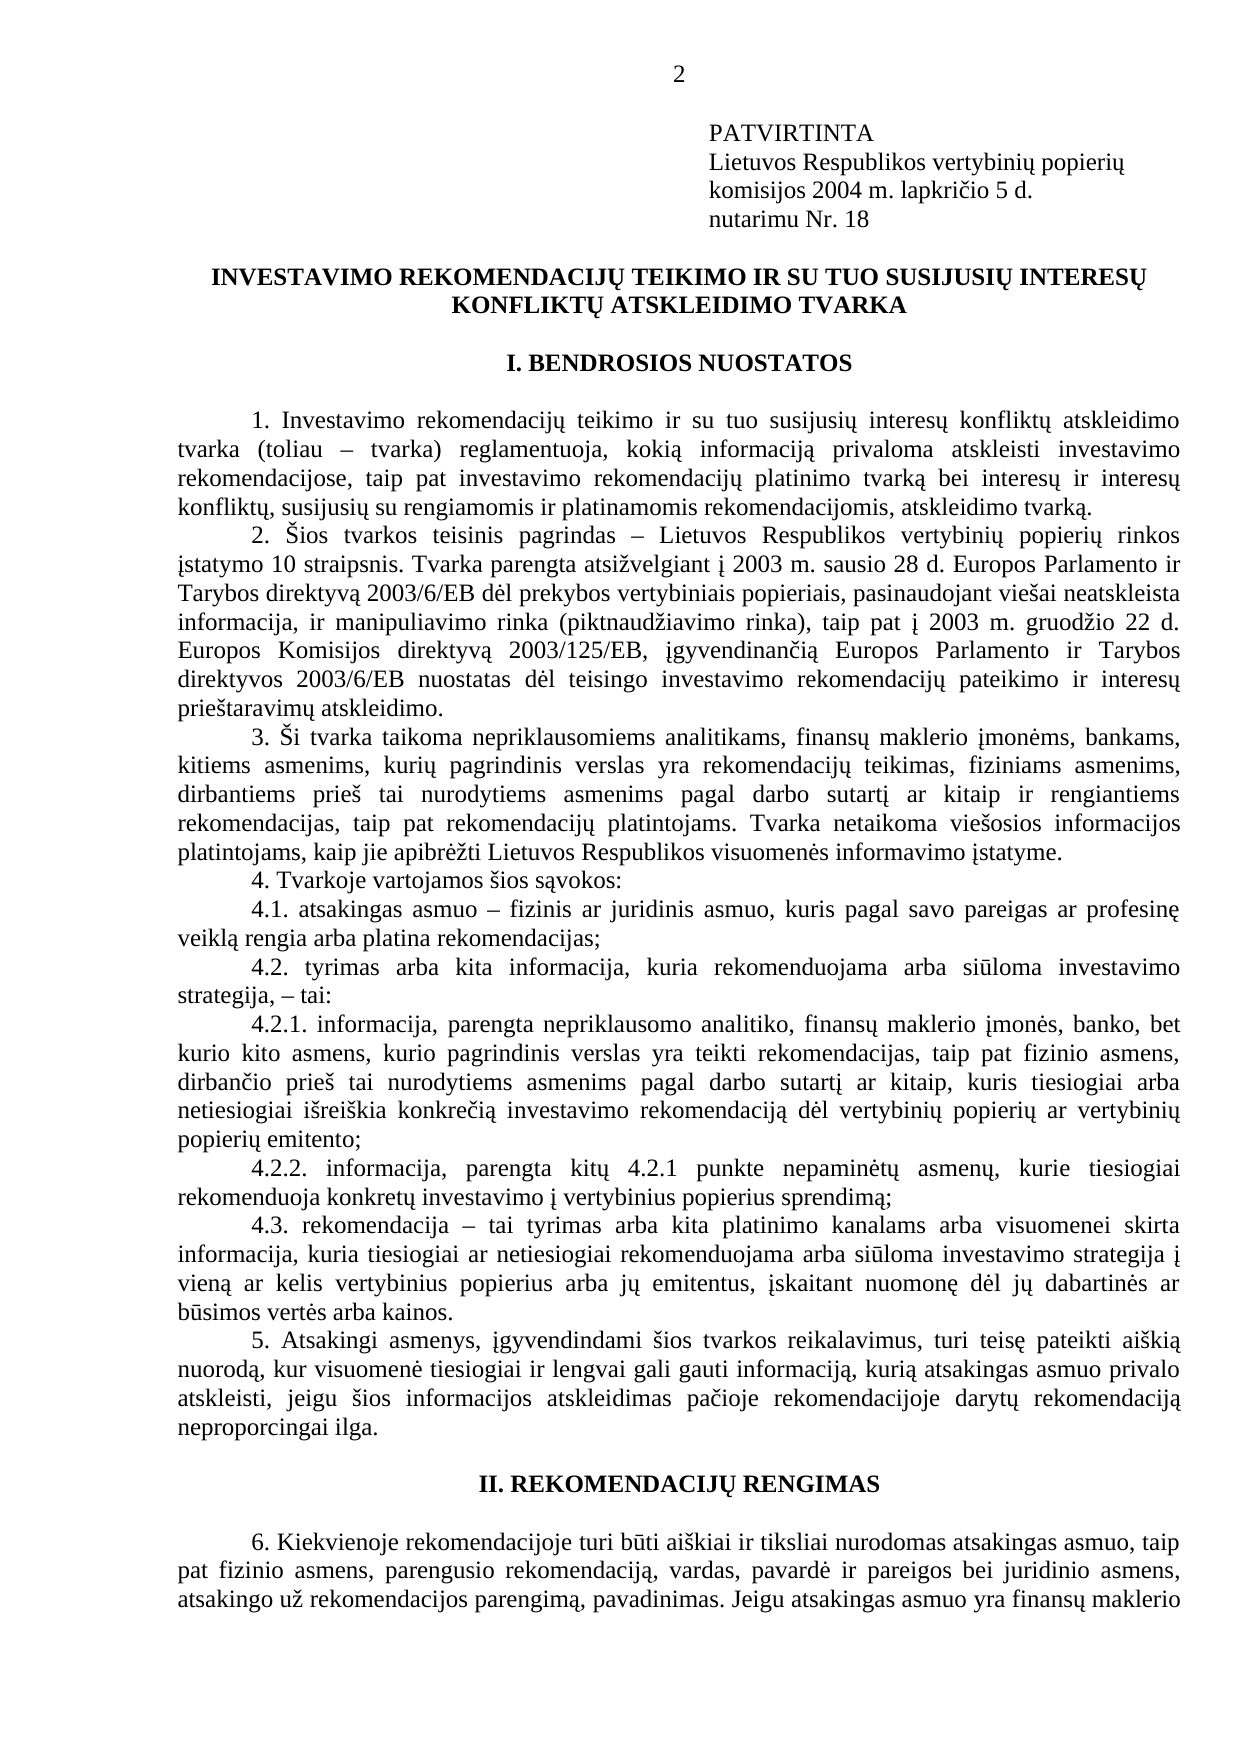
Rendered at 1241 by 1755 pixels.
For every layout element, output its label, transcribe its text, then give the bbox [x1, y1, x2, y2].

text I. BENDROSIOS NUOSTATOS [177, 348, 1181, 377]
text nutarimu Nr. 18 [177, 204, 1181, 233]
text 4.1. atsakingas asmuo – fizinis ar juridinis asmuo, kuris pagal savo pareigas ar profesinę veiklą rengia arba platina rekomendacijas; [177, 894, 1181, 952]
text II. REKOMENDACIJŲ RENGIMAS [177, 1469, 1181, 1498]
text 4.3. rekomendacija – tai tyrimas arba kita platinimo kanalams arba visuomenei skirta informacija, kuria tiesiogiai ar netiesiogiai rekomenduojama arba siūloma investavimo strategija į vieną ar kelis vertybinius popierius arba jų emitentus, įskaitant nuomonę dėl jų dabartinės ar būsimos vertės arba kainos. [177, 1211, 1181, 1326]
text 4. Tvarkoje vartojamos šios sąvokos: [177, 866, 1181, 894]
text 4.2.1. informacija, parengta nepriklausomo analitiko, finansų maklerio įmonės, banko, bet kurio kito asmens, kurio pagrindinis verslas yra teikti rekomendacijas, taip pat fizinio asmens, dirbančio prieš tai nurodytiems asmenims pagal darbo sutartį ar kitaip, kuris tiesiogiai arba netiesiogiai išreiškia konkrečią investavimo rekomendaciją dėl vertybinių popierių ar vertybinių popierių emitento; [177, 1009, 1181, 1153]
text 4.2.2. informacija, parengta kitų 4.2.1 punkte nepaminėtų asmenų, kurie tiesiogiai rekomenduoja konkretų investavimo į vertybinius popierius sprendimą; [177, 1153, 1181, 1211]
text komisijos 2004 m. lapkričio 5 d. [177, 176, 1181, 204]
text PATVIRTINTA [177, 118, 1181, 147]
text 4.2. tyrimas arba kita informacija, kuria rekomenduojama arba siūloma investavimo strategija, – tai: [177, 952, 1181, 1009]
text 3. Ši tvarka taikoma nepriklausomiems analitikams, finansų maklerio įmonėms, bankams, kitiems asmenims, kurių pagrindinis verslas yra rekomendacijų teikimas, fiziniams asmenims, dirbantiems prieš tai nurodytiems asmenims pagal darbo sutartį ar kitaip ir rengiantiems rekomendacijas, taip pat rekomendacijų platintojams. Tvarka netaikoma viešosios informacijos platintojams, kaip jie apibrėžti Lietuvos Respublikos visuomenės informavimo įstatyme. [177, 722, 1181, 866]
text 6. Kiekvienoje rekomendacijoje turi būti aiškiai ir tiksliai nurodomas atsakingas asmuo, taip pat fizinio asmens, parengusio rekomendaciją, vardas, pavardė ir pareigos bei juridinio asmens, atsakingo už rekomendacijos parengimą, pavadinimas. Jeigu atsakingas asmuo yra finansų maklerio [177, 1527, 1181, 1613]
text Investavimo rekomendacijų teikimo ir su tuo susijusiŲ interesų konfliktŲ atskleidimo tvarka [177, 262, 1181, 319]
text 2. Šios tvarkos teisinis pagrindas – Lietuvos Respublikos vertybinių popierių rinkos įstatymo 10 straipsnis. Tvarka parengta atsižvelgiant į 2003 m. sausio 28 d. Europos Parlamento ir Tarybos direktyvą 2003/6/EB dėl prekybos vertybiniais popieriais, pasinaudojant viešai neatskleista informacija, ir manipuliavimo rinka (piktnaudžiavimo rinka), taip pat į 2003 m. gruodžio 22 d. Europos Komisijos direktyvą 2003/125/EB, įgyvendinančią Europos Parlamento ir Tarybos direktyvos 2003/6/EB nuostatas dėl teisingo investavimo rekomendacijų pateikimo ir interesų prieštaravimų atskleidimo. [177, 521, 1181, 722]
text Lietuvos Respublikos vertybinių popierių [177, 147, 1181, 176]
text 5. Atsakingi asmenys, įgyvendindami šios tvarkos reikalavimus, turi teisę pateikti aiškią nuorodą, kur visuomenė tiesiogiai ir lengvai gali gauti informaciją, kurią atsakingas asmuo privalo atskleisti, jeigu šios informacijos atskleidimas pačioje rekomendacijoje darytų rekomendaciją neproporcingai ilga. [177, 1326, 1181, 1441]
text 1. Investavimo rekomendacijų teikimo ir su tuo susijusių interesų konfliktų atskleidimo tvarka (toliau – tvarka) reglamentuoja, kokią informaciją privaloma atskleisti investavimo rekomendacijose, taip pat investavimo rekomendacijų platinimo tvarką bei interesų ir interesų konfliktų, susijusių su rengiamomis ir platinamomis rekomendacijomis, atskleidimo tvarką. [177, 406, 1181, 521]
